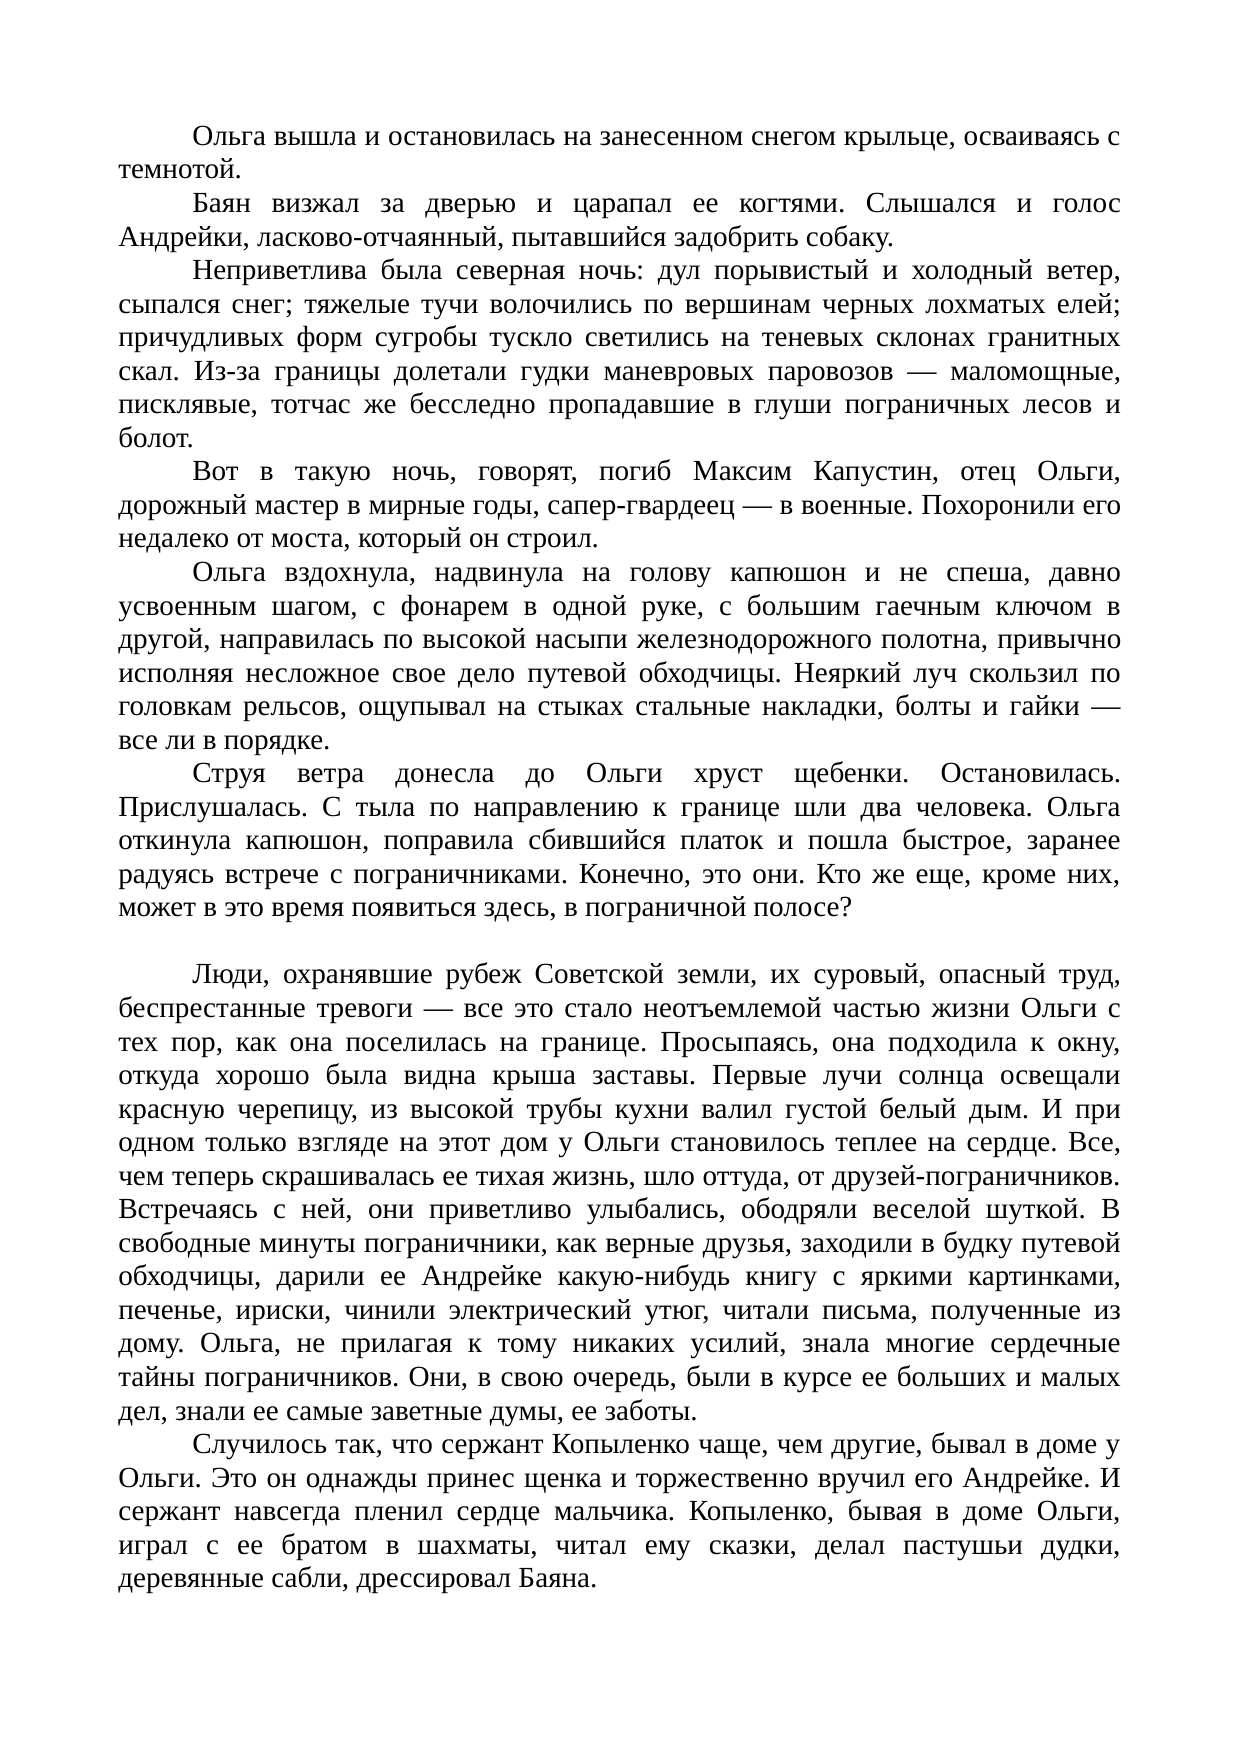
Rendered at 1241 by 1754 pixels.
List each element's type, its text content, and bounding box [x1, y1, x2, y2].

text Ольга вздохнула, надвинула на голову капюшон и не спеша, давно усвоенным шагом, с фонарем в одной руке, с большим гаечным ключом в другой, направилась по высокой насыпи железнодорожного полотна, привычно исполняя несложное свое дело путевой обходчицы. Неяркий луч скользил по головкам рельсов, ощупывал на стыках стальные накладки, болты и гайки — все ли в порядке. [118, 554, 1122, 755]
text Люди, охранявшие рубеж Советской земли, их суровый, опасный труд, беспрестанные тревоги — все это стало неотъемлемой частью жизни Ольги с тех пор, как она поселилась на границе. Просыпаясь, она подходила к окну, откуда хорошо была видна крыша заставы. Первые лучи солнца освещали красную черепицу, из высокой трубы кухни валил густой белый дым. И при одном только взгляде на этот дом у Ольги становилось теплее на сердце. Все, чем теперь скрашивалась ее тихая жизнь, шло оттуда, от друзей-пограничников. Встречаясь с ней, они приветливо улыбались, ободряли веселой шуткой. В свободные минуты пограничники, как верные друзья, заходили в будку путевой обходчицы, дарили ее Андрейке какую-нибудь книгу с яркими картинками, печенье, ириски, чинили электрический утюг, читали письма, полученные из дому. Ольга, не прилагая к тому никаких усилий, знала многие сердечные тайны пограничников. Они, в свою очередь, были в курсе ее больших и малых дел, знали ее самые заветные думы, ее заботы. [118, 957, 1122, 1426]
text Струя ветра донесла до Ольги хруст щебенки. Остановилась. Прислушалась. С тыла по направлению к границе шли два человека. Ольга откинула капюшон, поправила сбившийся платок и пошла быстрое, заранее радуясь встрече с пограничниками. Конечно, это они. Кто же еще, кроме них, может в это время появиться здесь, в пограничной полосе? [118, 755, 1122, 923]
text Баян визжал за дверью и царапал ее когтями. Слышался и голос Андрейки, ласково-отчаянный, пытавшийся задобрить собаку. [118, 185, 1122, 252]
text Неприветлива была северная ночь: дул порывистый и холодный ветер, сыпался снег; тяжелые тучи волочились по вершинам черных лохматых елей; причудливых форм сугробы тускло светились на теневых склонах гранитных скал. Из-за границы долетали гудки маневровых паровозов — маломощные, писклявые, тотчас же бесследно пропадавшие в глуши пограничных лесов и болот. [118, 252, 1122, 453]
text Ольга вышла и остановилась на занесенном снегом крыльце, осваиваясь с темнотой. [118, 118, 1122, 185]
text Случилось так, что сержант Копыленко чаще, чем другие, бывал в доме у Ольги. Это он однажды принес щенка и торжественно вручил его Андрейке. И сержант навсегда пленил сердце мальчика. Копыленко, бывая в доме Ольги, играл с ее братом в шахматы, читал ему сказки, делал пастушьи дудки, деревянные сабли, дрессировал Баяна. [118, 1426, 1122, 1594]
text Вот в такую ночь, говорят, погиб Максим Капустин, отец Ольги, дорожный мастер в мирные годы, сапер-гвардеец — в военные. Похоронили его недалеко от моста, который он строил. [118, 453, 1122, 554]
